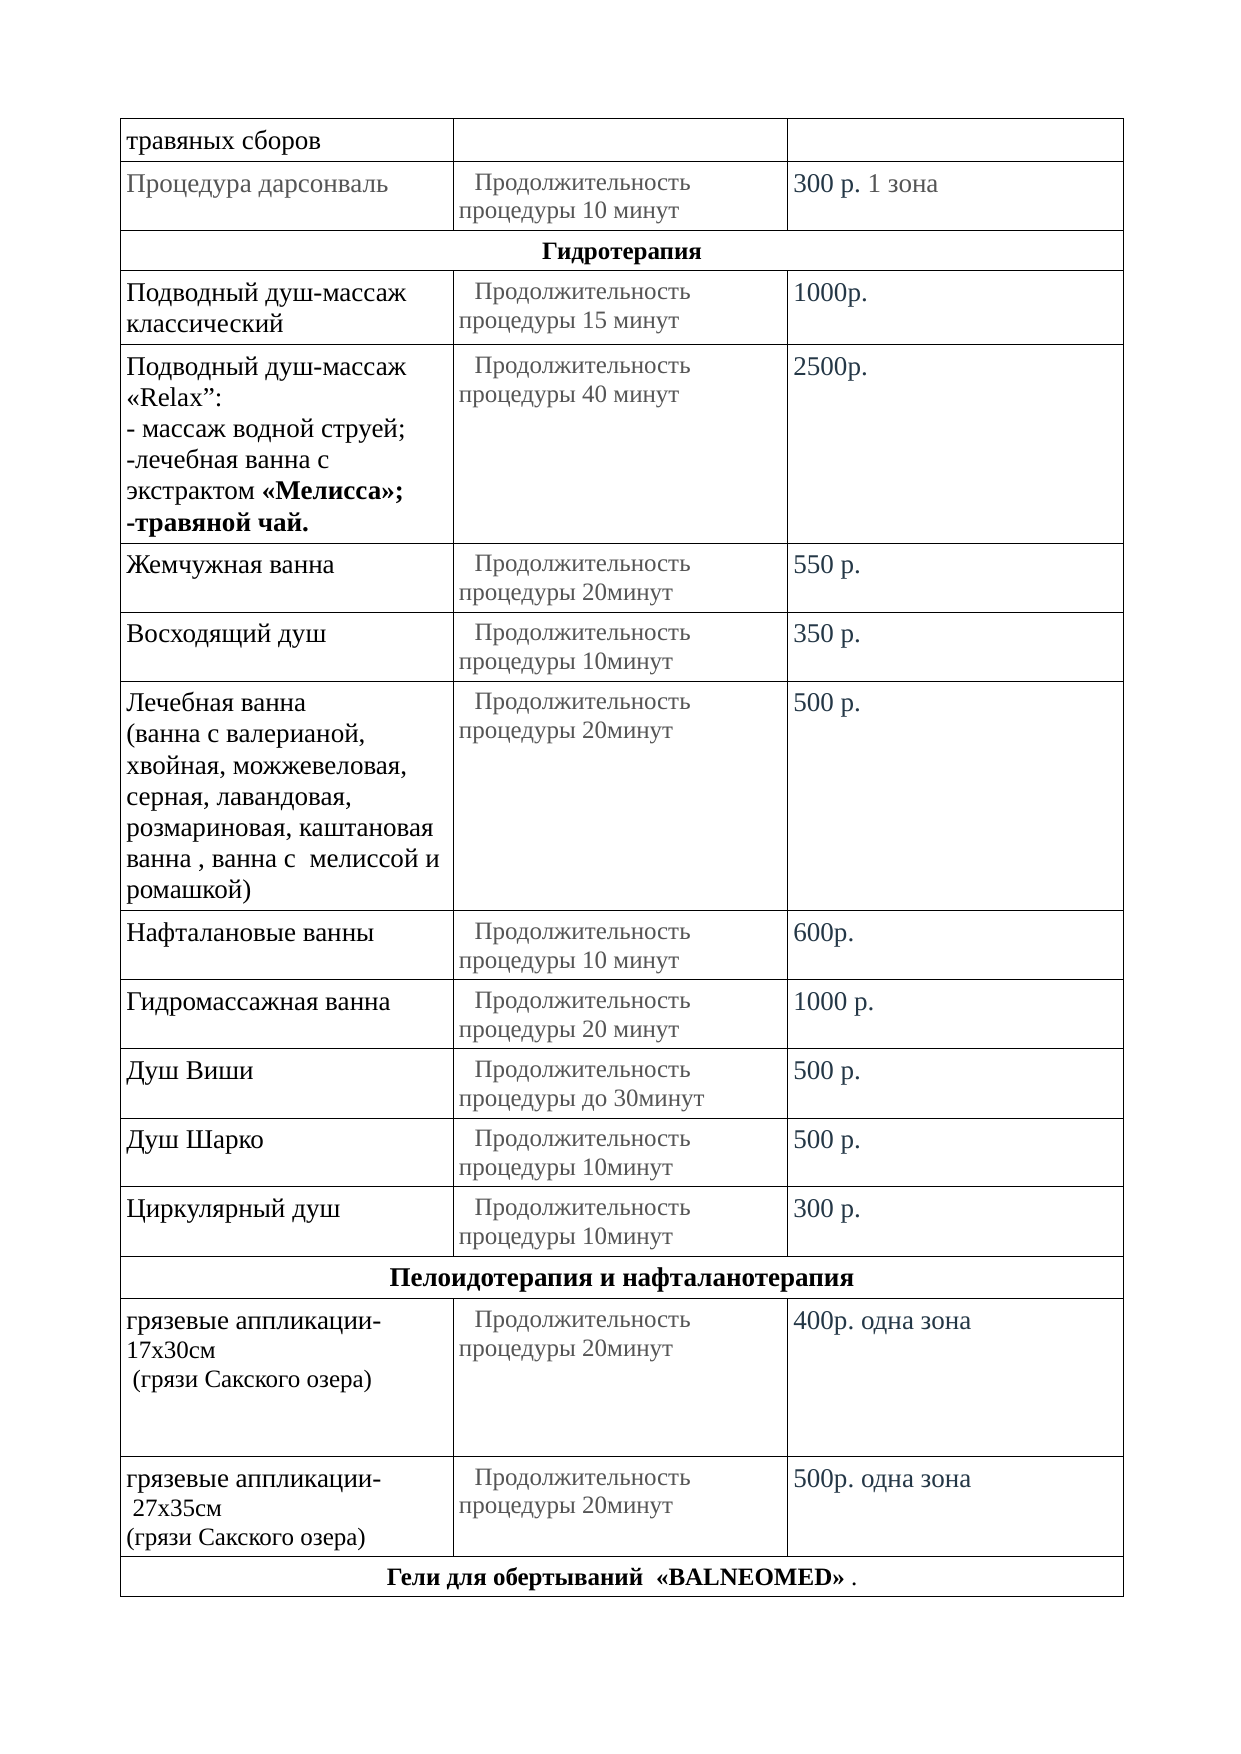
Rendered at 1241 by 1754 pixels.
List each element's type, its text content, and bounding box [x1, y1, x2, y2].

table_cell [788, 119, 1123, 161]
table_cell Подводный душ-массаж классический [121, 271, 453, 344]
table_cell 1000р. [788, 271, 1123, 344]
table_cell Продолжительность процедуры 10минут [454, 613, 787, 681]
table_cell Нафталановые ванны [121, 911, 453, 979]
table_cell Процедура дарсонваль [121, 162, 453, 230]
table_cell Подводный душ-массаж «Relax”: - массаж водной струей; -лечебная ванна с экстрактом «Мелисса»; -травяной чай. [121, 345, 453, 542]
table_cell Восходящий душ [121, 613, 453, 681]
table_cell Душ Шарко [121, 1119, 453, 1186]
table_cell Лечебная ванна (ванна с валерианой, хвойная, можжевеловая, серная, лавандовая, розмариновая, каштановая ванна , ванна с мелиссой и ромашкой) [121, 682, 453, 910]
table_cell Продолжительность процедуры 20минут [454, 544, 787, 612]
table_cell 500 р. [788, 1049, 1123, 1117]
table_cell Циркулярный душ [121, 1187, 453, 1256]
table_cell 300 р. [788, 1187, 1123, 1256]
table_cell Продолжительность процедуры 10 минут [454, 911, 787, 979]
table_cell Продолжительность процедуры 10минут [454, 1187, 787, 1256]
table_cell Продолжительность процедуры 20 минут [454, 980, 787, 1048]
table_cell Продолжительность процедуры 40 минут [454, 345, 787, 542]
table_cell Продолжительность процедуры 10минут [454, 1119, 787, 1186]
table_cell травяных сборов [121, 119, 453, 161]
table_cell 400р. одна зона [788, 1299, 1123, 1456]
table_cell 550 р. [788, 544, 1123, 612]
table_cell Душ Виши [121, 1049, 453, 1117]
table_cell 300 р. 1 зона [788, 162, 1123, 230]
table_cell 500р. одна зона [788, 1457, 1123, 1556]
table_cell грязевые аппликации-17х30см (грязи Сакского озера) [121, 1299, 453, 1456]
table_cell Продолжительность процедуры 20минут [454, 1299, 787, 1456]
table_cell Гели для обертываний «BALNEOMED» . [121, 1557, 1123, 1596]
table_cell 2500р. [788, 345, 1123, 542]
table_cell Гидромассажная ванна [121, 980, 453, 1048]
table_cell 350 р. [788, 613, 1123, 681]
table_cell 1000 р. [788, 980, 1123, 1048]
table_cell Пелоидотерапия и нафталанотерапия [121, 1257, 1123, 1298]
table_cell Продолжительность процедуры 15 минут [454, 271, 787, 344]
table_cell Продолжительность процедуры 20минут [454, 682, 787, 910]
table_cell грязевые аппликации- 27х35см (грязи Сакского озера) [121, 1457, 453, 1556]
table_cell Жемчужная ванна [121, 544, 453, 612]
table_cell 500 р. [788, 1119, 1123, 1186]
table_cell Продолжительность процедуры до 30минут [454, 1049, 787, 1117]
table_cell Продолжительность процедуры 20минут [454, 1457, 787, 1556]
table_cell 500 р. [788, 682, 1123, 910]
table_cell 600р. [788, 911, 1123, 979]
table_cell [454, 119, 787, 161]
table_cell Гидротерапия [121, 231, 1123, 270]
table_cell Продолжительность процедуры 10 минут [454, 162, 787, 230]
